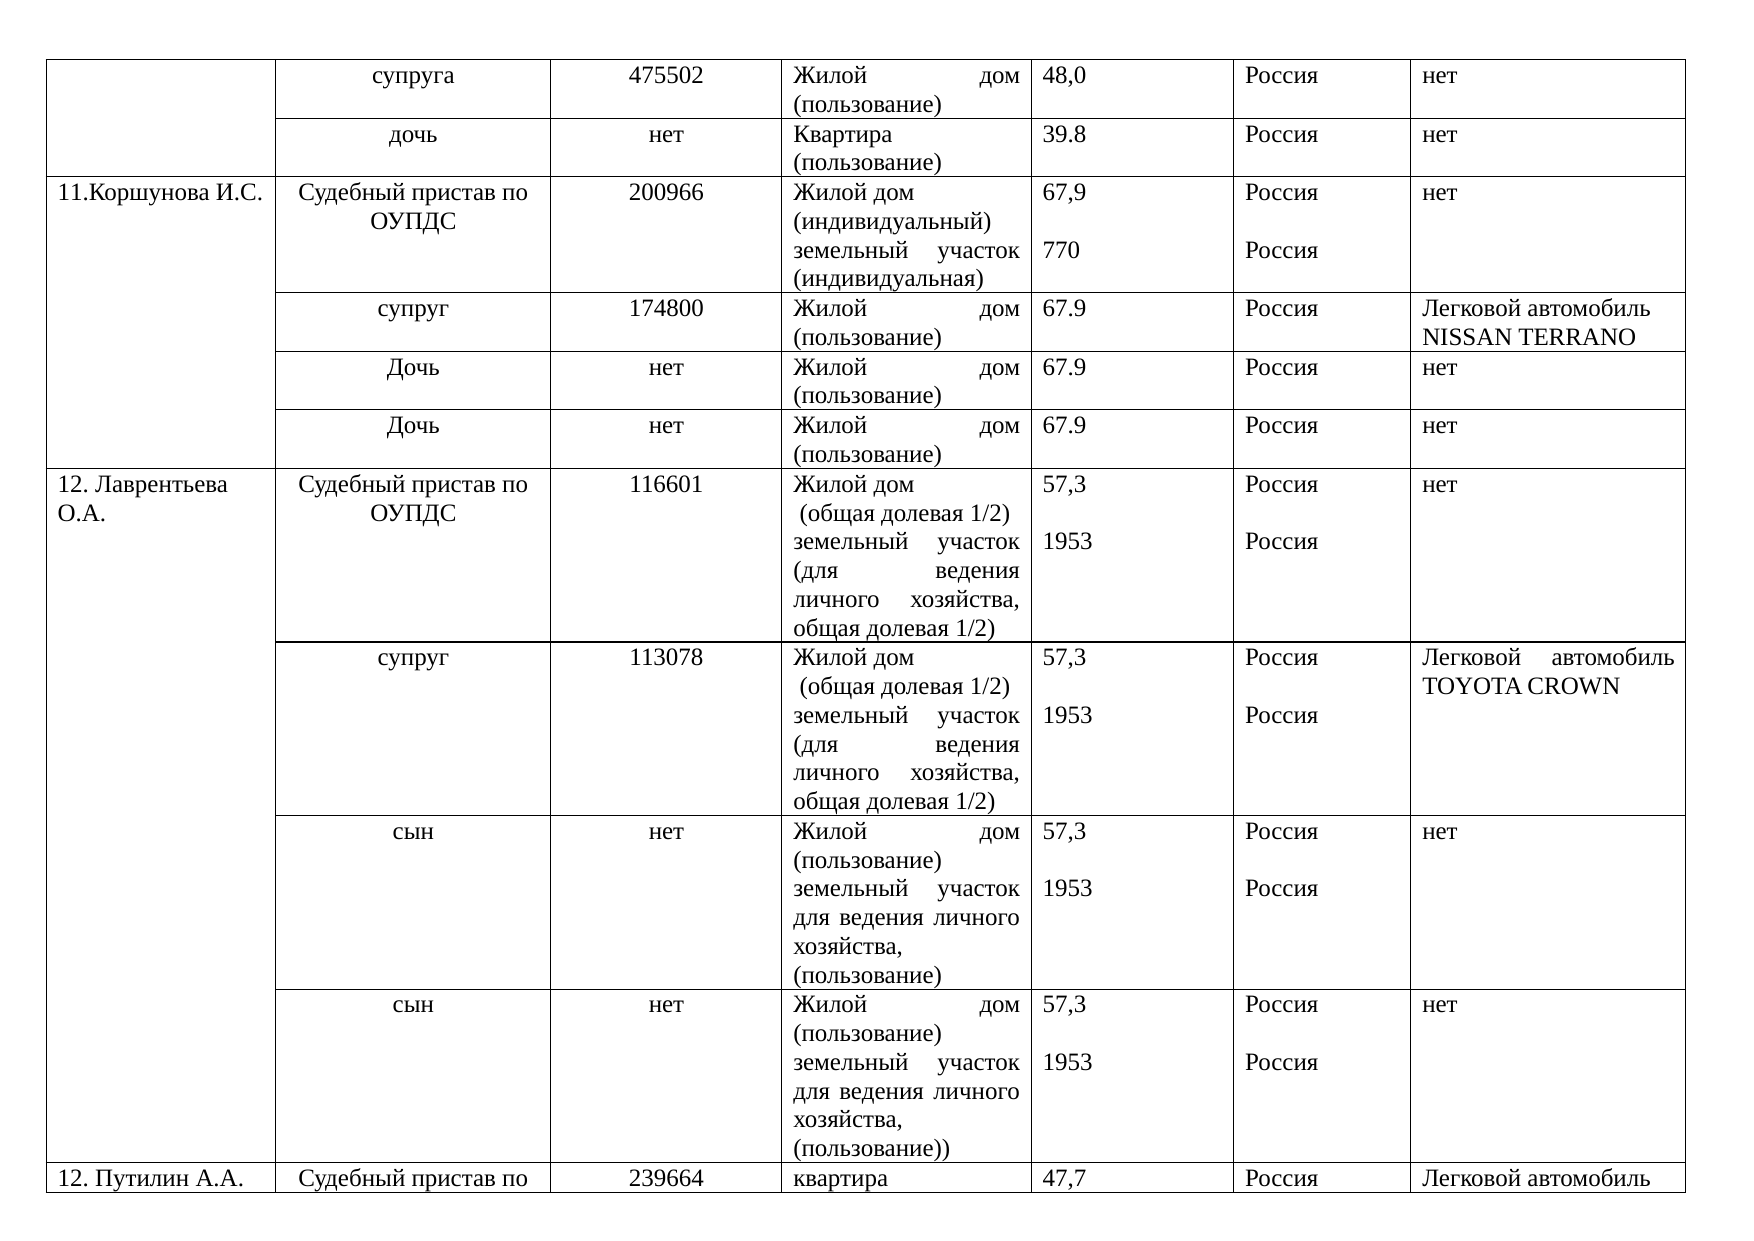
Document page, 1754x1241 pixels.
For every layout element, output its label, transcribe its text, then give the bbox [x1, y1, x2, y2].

table_cell 116601 [551, 469, 781, 641]
table_cell нет [1411, 119, 1685, 176]
table_cell нет [1411, 352, 1685, 409]
table_cell 11.Коршунова И.С. [47, 177, 275, 468]
table_cell Россия [1234, 1163, 1410, 1192]
table_cell Жилой дом (пользование) [782, 410, 1031, 468]
table_cell 39,8 [1032, 119, 1233, 176]
table_cell сын [276, 990, 550, 1162]
table_cell Жилой дом (пользование) [782, 60, 1031, 118]
table_cell супруг [276, 643, 550, 815]
table_cell Жилой дом (общая долевая 1/2) земельный участок (для ведения личного хозяйства, общая долевая 1/2) [782, 469, 1031, 641]
table_cell Дочь [276, 352, 550, 409]
table_cell дочь [276, 119, 550, 176]
table_cell Россия Россия [1234, 990, 1410, 1162]
table_cell Жилой дом (индивидуальный) земельный участок (индивидуальная) [782, 177, 1031, 292]
table_cell Жилой дом (пользование) [782, 293, 1031, 351]
table_cell сын [276, 816, 550, 988]
table_cell нет [1411, 177, 1685, 292]
table_cell Квартира (пользование) [782, 119, 1031, 176]
table_cell 12. Лаврентьева О.А. [47, 469, 275, 1162]
table_cell супруга [276, 60, 550, 118]
table_cell 475502 [551, 60, 781, 118]
table_cell 57,3 1953 [1032, 643, 1233, 815]
table_cell нет [551, 119, 781, 176]
table_cell Россия [1234, 410, 1410, 468]
table_cell Судебный пристав по ОУПДС [276, 177, 550, 292]
table_cell нет [551, 816, 781, 988]
table_cell 200966 [551, 177, 781, 292]
table_cell Россия [1234, 60, 1410, 118]
table_cell 57,3 1953 [1032, 990, 1233, 1162]
table_cell 57,3 1953 [1032, 816, 1233, 988]
table_cell Россия [1234, 352, 1410, 409]
table_cell Россия Россия [1234, 816, 1410, 988]
table_cell 12. Путилин А.А. [47, 1163, 275, 1192]
table_cell 67,9 770 [1032, 177, 1233, 292]
table_cell 67,9 [1032, 410, 1233, 468]
table_cell 47,7 [1032, 1163, 1233, 1192]
table_cell нет [1411, 60, 1685, 118]
table_cell Судебный пристав по [276, 1163, 550, 1192]
table_cell Россия Россия [1234, 469, 1410, 641]
table_cell Дочь [276, 410, 550, 468]
table_cell нет [1411, 410, 1685, 468]
table_cell 113078 [551, 643, 781, 815]
table_cell Легковой автомобиль NISSAN TERRANO [1411, 293, 1685, 351]
table_cell квартира [782, 1163, 1031, 1192]
table_cell нет [1411, 990, 1685, 1162]
table_cell Жилой дом (пользование) земельный участок для ведения личного хозяйства, (пользование)) [782, 990, 1031, 1162]
table_cell Жилой дом (пользование) [782, 352, 1031, 409]
table_cell Жилой дом (общая долевая 1/2) земельный участок (для ведения личного хозяйства, общая долевая 1/2) [782, 643, 1031, 815]
table_cell Жилой дом (пользование) земельный участок для ведения личного хозяйства, (пользование) [782, 816, 1031, 988]
table_cell нет [551, 990, 781, 1162]
table_cell [47, 60, 275, 176]
table_cell супруг [276, 293, 550, 351]
table_cell нет [1411, 469, 1685, 641]
table_cell нет [551, 410, 781, 468]
table_cell Легковой автомобиль TOYOTA CROWN [1411, 643, 1685, 815]
table_cell Россия Россия [1234, 643, 1410, 815]
table_cell 239664 [551, 1163, 781, 1192]
table_cell Легковой автомобиль [1411, 1163, 1685, 1192]
table_cell нет [1411, 816, 1685, 988]
table_cell Россия [1234, 119, 1410, 176]
table_cell Россия Россия [1234, 177, 1410, 292]
table_cell 48,0 [1032, 60, 1233, 118]
table_cell 67,9 [1032, 352, 1233, 409]
table_cell Россия [1234, 293, 1410, 351]
table_cell 57,3 1953 [1032, 469, 1233, 641]
table_cell Судебный пристав по ОУПДС [276, 469, 550, 641]
table_cell 67,9 [1032, 293, 1233, 351]
table_cell нет [551, 352, 781, 409]
table_cell 174800 [551, 293, 781, 351]
